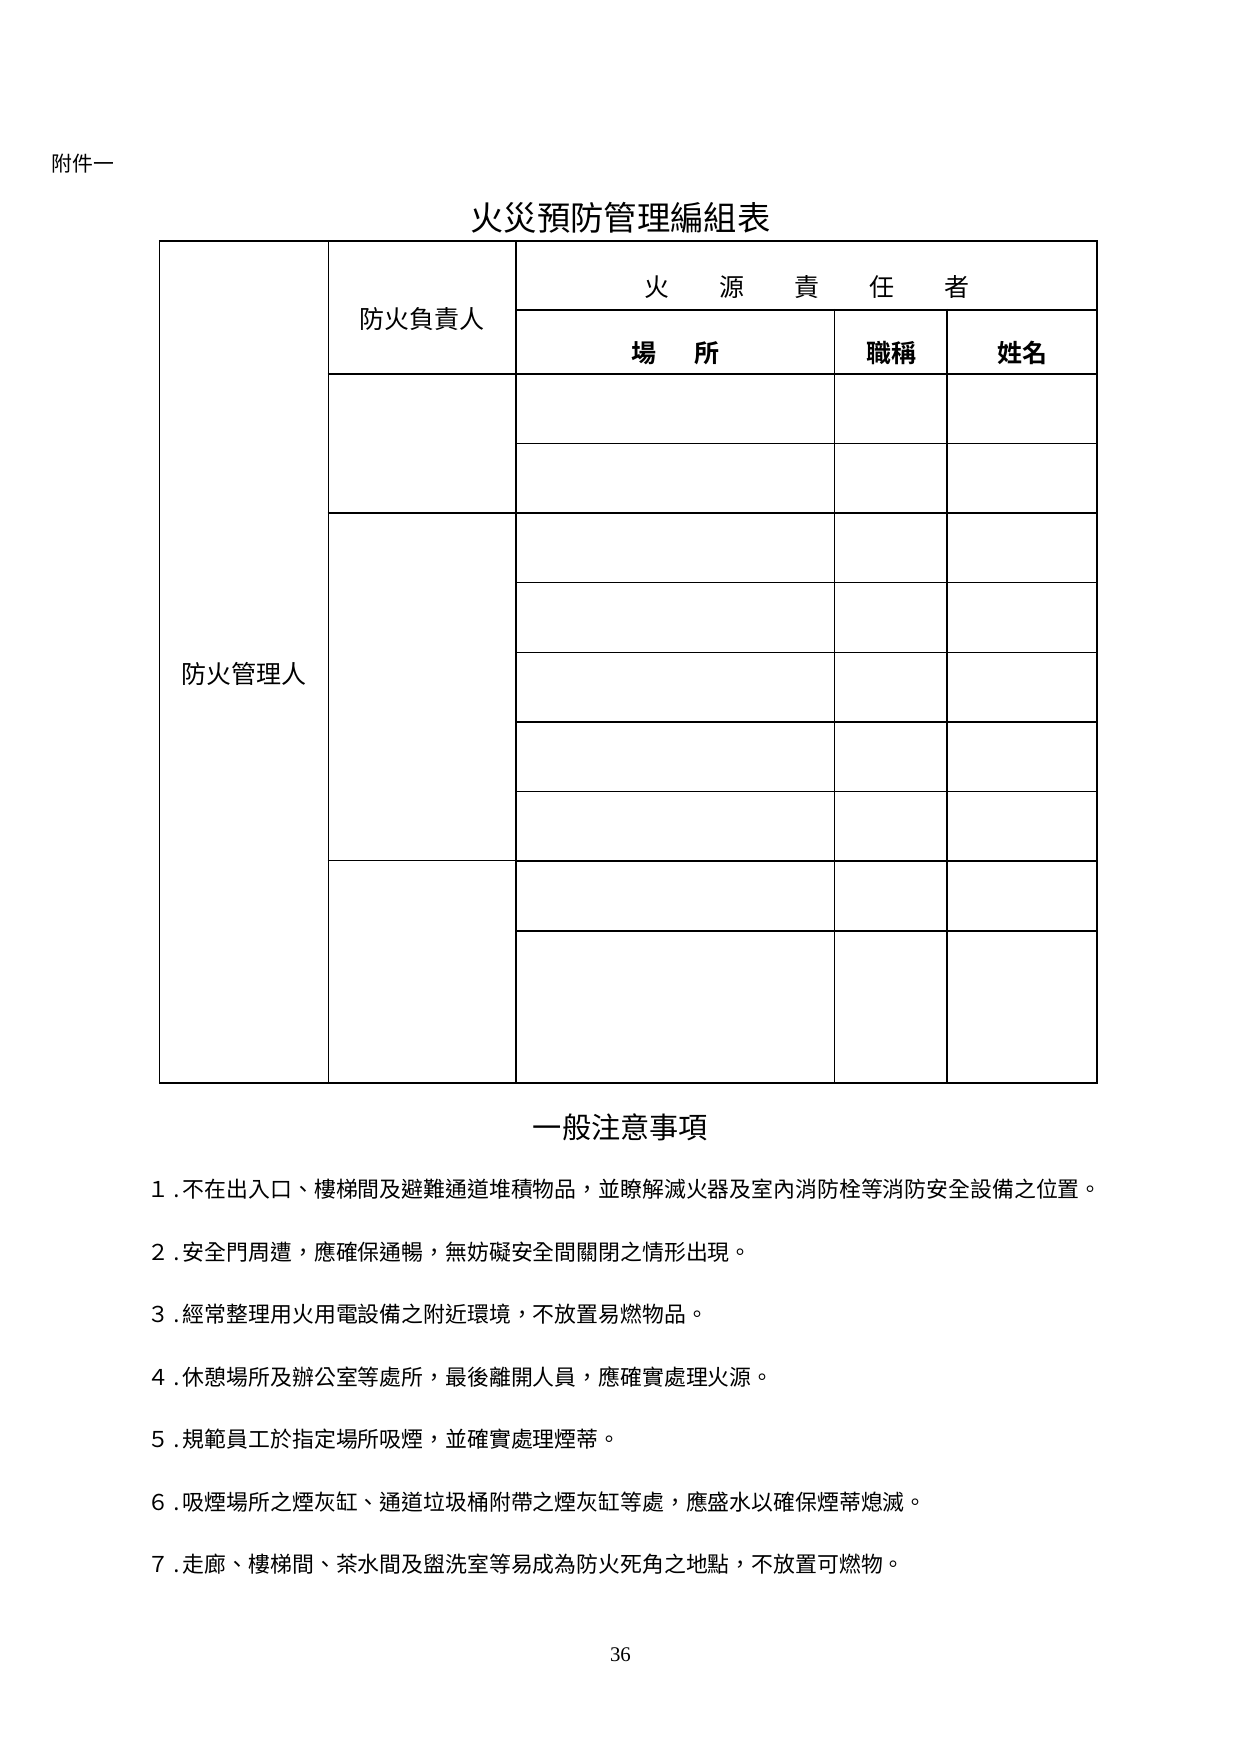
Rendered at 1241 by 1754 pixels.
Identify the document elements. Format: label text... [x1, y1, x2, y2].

table_cell [948, 583, 1096, 651]
table_cell [517, 375, 834, 442]
text ４.休憩場所及辦公室等處所，最後離開人員，應確實處理火源。 [148, 1334, 1092, 1396]
table_cell [517, 723, 834, 791]
table_cell [948, 375, 1096, 442]
table_cell [517, 932, 834, 1082]
text 火災預防管理編組表 [148, 178, 1092, 240]
table_cell [948, 653, 1096, 721]
table_cell [329, 514, 515, 860]
table_cell [948, 792, 1096, 860]
table_cell [835, 514, 946, 582]
table_cell [517, 862, 834, 930]
text 一般注意事項 [148, 1084, 1092, 1146]
table_cell [948, 932, 1096, 1082]
table_cell [517, 583, 834, 651]
table_cell [329, 375, 515, 512]
text ５.規範員工於指定場所吸煙，並確實處理煙蒂。 [148, 1396, 1092, 1459]
table_cell [835, 375, 946, 442]
table_cell [835, 653, 946, 721]
table_cell [835, 583, 946, 651]
text ２.安全門周遭，應確保通暢，無妨礙安全間關閉之情形出現。 [148, 1209, 1092, 1271]
table_cell [517, 792, 834, 860]
table_cell [948, 444, 1096, 512]
table_header 火 源 責 任 者 [517, 242, 1096, 309]
text ６.吸煙場所之煙灰缸、通道垃圾桶附帶之煙灰缸等處，應盛水以確保煙蒂熄滅。 [148, 1459, 1092, 1521]
table_cell [835, 444, 946, 512]
table_cell [517, 444, 834, 512]
table_cell [948, 723, 1096, 791]
table_cell [517, 653, 834, 721]
table_cell [948, 514, 1096, 582]
table_cell 場 所 [517, 311, 834, 373]
text １.不在出入口、樓梯間及避難通道堆積物品，並瞭解滅火器及室內消防栓等消防安全設備之位置。 [148, 1146, 1092, 1209]
text 附件一 [51, 115, 1092, 178]
table_cell [329, 861, 515, 1082]
table_cell [835, 792, 946, 860]
text ３.經常整理用火用電設備之附近環境，不放置易燃物品。 [148, 1271, 1092, 1334]
table_cell [517, 514, 834, 582]
table_cell [835, 862, 946, 930]
table_cell [835, 932, 946, 1082]
table_header 防火負責人 [329, 242, 515, 373]
text ７.走廊、樓梯間、茶水間及盥洗室等易成為防火死角之地點，不放置可燃物。 [148, 1521, 1092, 1584]
table_cell 姓名 [948, 311, 1096, 373]
table_header 防火管理人 [160, 242, 328, 1082]
table_cell 職稱 [835, 311, 946, 373]
table_cell [835, 723, 946, 791]
table_cell [948, 862, 1096, 930]
